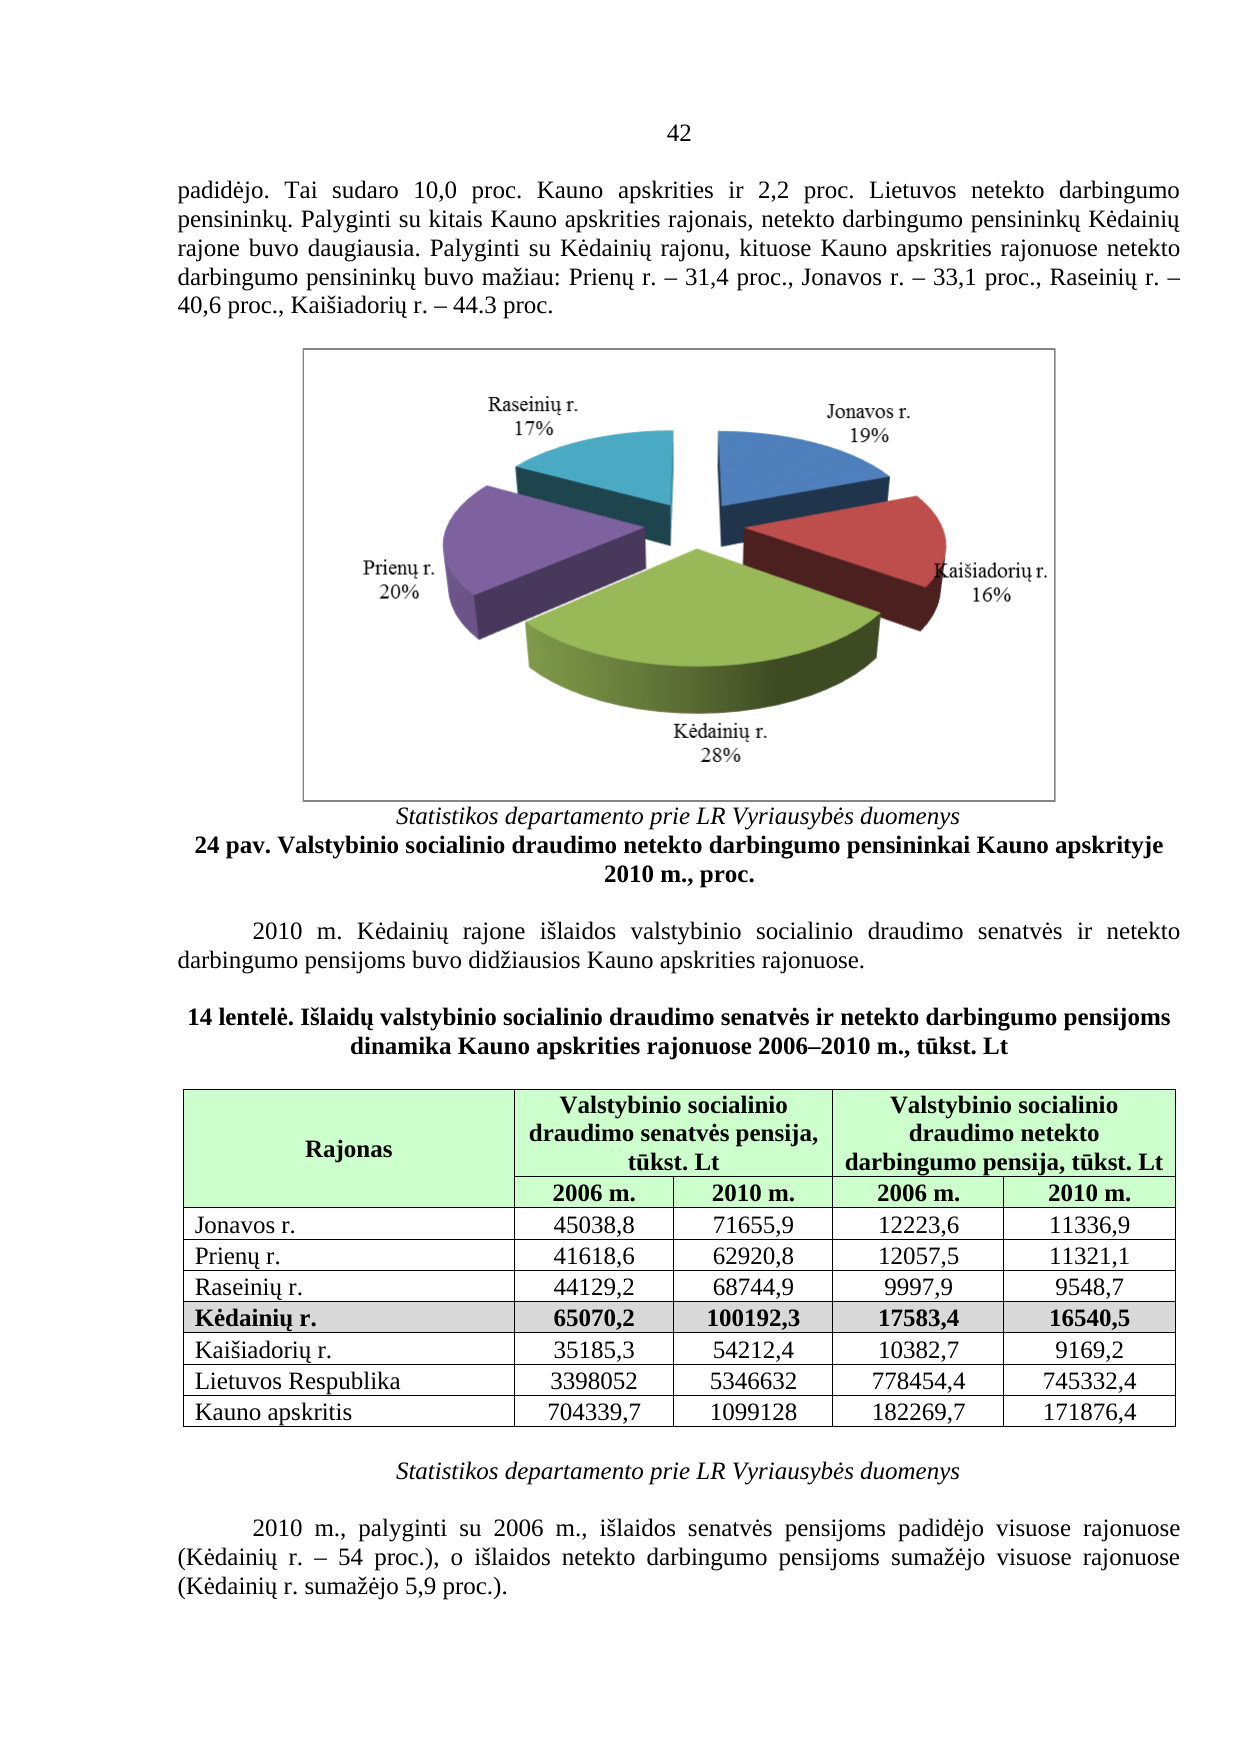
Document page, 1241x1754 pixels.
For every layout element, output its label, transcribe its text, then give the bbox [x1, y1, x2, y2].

table_cell 9169,2 [1004, 1333, 1175, 1363]
table_cell 2006 m. [515, 1177, 673, 1207]
table_header Rajonas [184, 1090, 514, 1207]
table_cell 2010 m. [1004, 1177, 1175, 1207]
table_cell Kėdainių r. [184, 1302, 514, 1332]
table_cell 35185,3 [515, 1333, 673, 1363]
text Statistikos departamento prie LR Vyriausybės duomenys [177, 801, 1181, 830]
table_cell 10382,7 [833, 1333, 1003, 1363]
table_cell 12057,5 [833, 1240, 1003, 1270]
table_cell 12223,6 [833, 1208, 1003, 1238]
table_cell Jonavos r. [184, 1208, 514, 1238]
table_cell Raseinių r. [184, 1271, 514, 1301]
table_cell 16540,5 [1004, 1302, 1175, 1332]
table_cell 45038,8 [515, 1208, 673, 1238]
text 14 lentelė. Išlaidų valstybinio socialinio draudimo senatvės ir netekto darbingumo pensijoms dinamika Kauno apskrities rajonuose 2006–2010 m., tūkst. Lt [177, 1002, 1181, 1060]
table_header Valstybinio socialinio draudimo netekto darbingumo pensija, tūkst. Lt [833, 1090, 1175, 1176]
table_cell 5346632 [674, 1365, 832, 1395]
table_cell 745332,4 [1004, 1365, 1175, 1395]
table_cell 182269,7 [833, 1396, 1003, 1426]
table_cell 2010 m. [674, 1177, 832, 1207]
table_cell Prienų r. [184, 1240, 514, 1270]
table_cell 17583,4 [833, 1302, 1003, 1332]
table_cell 71655,9 [674, 1208, 832, 1238]
table_cell 11336,9 [1004, 1208, 1175, 1238]
table_cell 68744,9 [674, 1271, 832, 1301]
table_cell 9548,7 [1004, 1271, 1175, 1301]
text Statistikos departamento prie LR Vyriausybės duomenys [177, 1456, 1181, 1484]
table_cell 100192,3 [674, 1302, 832, 1332]
table_cell 2006 m. [833, 1177, 1003, 1207]
table_cell 41618,6 [515, 1240, 673, 1270]
table_cell Kaišiadorių r. [184, 1333, 514, 1363]
text padidėjo. Tai sudaro 10,0 proc. Kauno apskrities ir 2,2 proc. Lietuvos netekto darbingumo pensininkų. Palyginti su kitais Kauno apskrities rajonais, netekto darbingumo pensininkų Kėdainių rajone buvo daugiausia. Palyginti su Kėdainių rajonu, kituose Kauno apskrities rajonuose netekto darbingumo pensininkų buvo mažiau: Prienų r. – 31,4 proc., Jonavos r. – 33,1 proc., Raseinių r. – 40,6 proc., Kaišiadorių r. – 44.3 proc. [177, 176, 1181, 319]
table_cell 171876,4 [1004, 1396, 1175, 1426]
table_cell 54212,4 [674, 1333, 832, 1363]
table_cell 1099128 [674, 1396, 832, 1426]
table_cell 44129,2 [515, 1271, 673, 1301]
text 24 pav. Valstybinio socialinio draudimo netekto darbingumo pensininkai Kauno apskrityje 2010 m., proc. [177, 830, 1181, 887]
table_header Valstybinio socialinio draudimo senatvės pensija, tūkst. Lt [515, 1090, 832, 1176]
table_cell 778454,4 [833, 1365, 1003, 1395]
table_cell Kauno apskritis [184, 1396, 514, 1426]
table_cell 704339,7 [515, 1396, 673, 1426]
text 2010 m., palyginti su 2006 m., išlaidos senatvės pensijoms padidėjo visuose rajonuose (Kėdainių r. – 54 proc.), o išlaidos netekto darbingumo pensijoms sumažėjo visuose rajonuose (Kėdainių r. sumažėjo 5,9 proc.). [177, 1513, 1181, 1599]
table_cell 62920,8 [674, 1240, 832, 1270]
table_cell 11321,1 [1004, 1240, 1175, 1270]
table_cell 65070,2 [515, 1302, 673, 1332]
table_cell Lietuvos Respublika [184, 1365, 514, 1395]
table_cell 9997,9 [833, 1271, 1003, 1301]
table_cell 3398052 [515, 1365, 673, 1395]
text 2010 m. Kėdainių rajone išlaidos valstybinio socialinio draudimo senatvės ir netekto darbingumo pensijoms buvo didžiausios Kauno apskrities rajonuose. [177, 916, 1181, 974]
